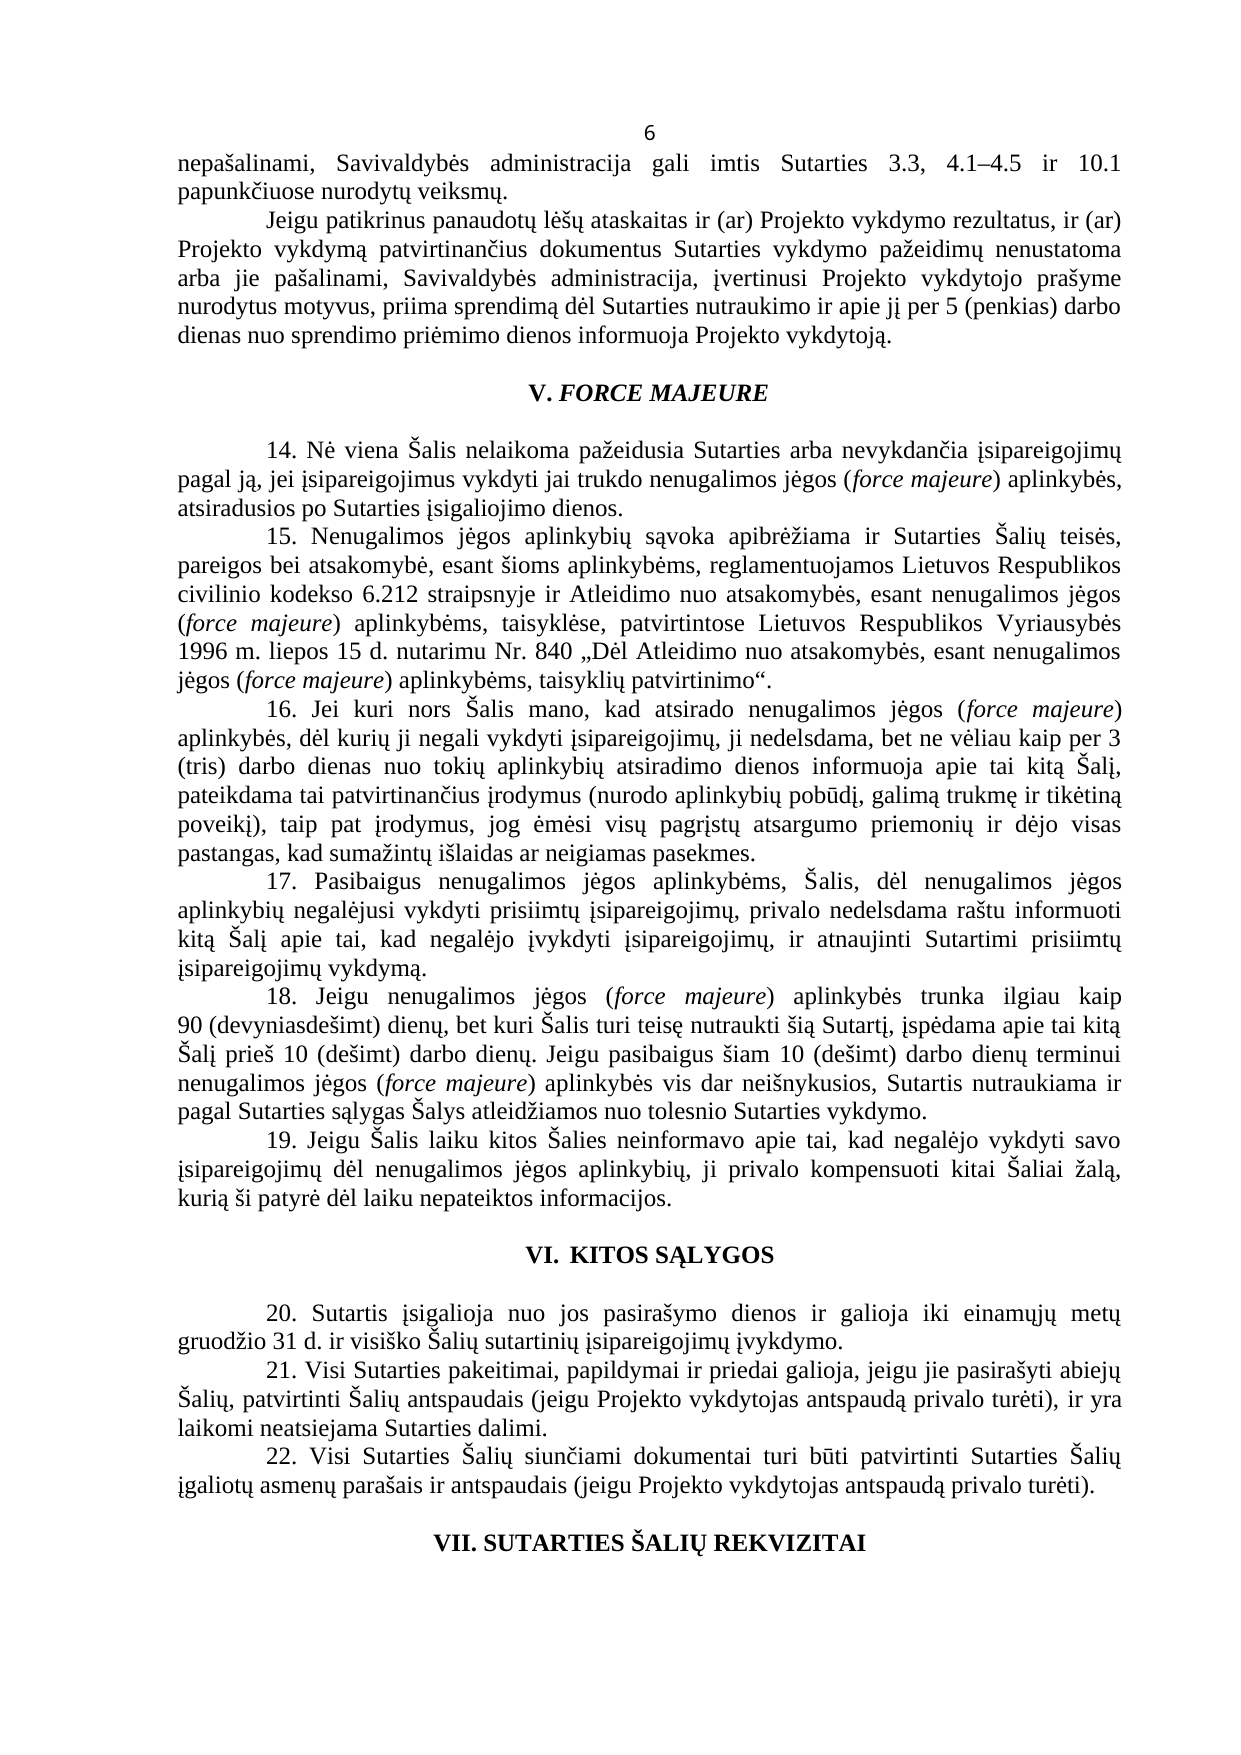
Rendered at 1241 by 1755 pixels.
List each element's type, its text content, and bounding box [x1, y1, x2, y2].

text V. FORCE MAJEURE [177, 378, 1122, 406]
text VI. KITOS SĄLYGOS [177, 1240, 1122, 1269]
text nepašalinami, Savivaldybės administracija gali imtis Sutarties 3.3, 4.1–4.5 ir 10.1 papunkčiuose nurodytų veiksmų. [177, 148, 1122, 205]
text 14. Nė viena Šalis nelaikoma pažeidusia Sutarties arba nevykdančia įsipareigojimų pagal ją, jei įsipareigojimus vykdyti jai trukdo nenugalimos jėgos (force majeure) aplinkybės, atsiradusios po Sutarties įsigaliojimo dienos. [177, 435, 1122, 521]
text 21. Visi Sutarties pakeitimai, papildymai ir priedai galioja, jeigu jie pasirašyti abiejų Šalių, patvirtinti Šalių antspaudais (jeigu Projekto vykdytojas antspaudą privalo turėti), ir yra laikomi neatsiejama Sutarties dalimi. [177, 1355, 1122, 1441]
text 20. Sutartis įsigalioja nuo jos pasirašymo dienos ir galioja iki einamųjų metų gruodžio 31 d. ir visiško Šalių sutartinių įsipareigojimų įvykdymo. [177, 1298, 1122, 1355]
text 18. Jeigu nenugalimos jėgos (force majeure) aplinkybės trunka ilgiau kaip 90 (devyniasdešimt) dienų, bet kuri Šalis turi teisę nutraukti šią Sutartį, įspėdama apie tai kitą Šalį prieš 10 (dešimt) darbo dienų. Jeigu pasibaigus šiam 10 (dešimt) darbo dienų terminui nenugalimos jėgos (force majeure) aplinkybės vis dar neišnykusios, Sutartis nutraukiama ir pagal Sutarties sąlygas Šalys atleidžiamos nuo tolesnio Sutarties vykdymo. [177, 981, 1122, 1125]
text 19. Jeigu Šalis laiku kitos Šalies neinformavo apie tai, kad negalėjo vykdyti savo įsipareigojimų dėl nenugalimos jėgos aplinkybių, ji privalo kompensuoti kitai Šaliai žalą, kurią ši patyrė dėl laiku nepateiktos informacijos. [177, 1125, 1122, 1211]
text 15. Nenugalimos jėgos aplinkybių sąvoka apibrėžiama ir Sutarties Šalių teisės, pareigos bei atsakomybė, esant šioms aplinkybėms, reglamentuojamos Lietuvos Respublikos civilinio kodekso 6.212 straipsnyje ir Atleidimo nuo atsakomybės, esant nenugalimos jėgos (force majeure) aplinkybėms, taisyklėse, patvirtintose Lietuvos Respublikos Vyriausybės 1996 m. liepos 15 d. nutarimu Nr. 840 „Dėl Atleidimo nuo atsakomybės, esant nenugalimos jėgos (force majeure) aplinkybėms, taisyklių patvirtinimo“. [177, 521, 1122, 694]
text 22. Visi Sutarties Šalių siunčiami dokumentai turi būti patvirtinti Sutarties Šalių įgaliotų asmenų parašais ir antspaudais (jeigu Projekto vykdytojas antspaudą privalo turėti). [177, 1441, 1122, 1499]
text 16. Jei kuri nors Šalis mano, kad atsirado nenugalimos jėgos (force majeure) aplinkybės, dėl kurių ji negali vykdyti įsipareigojimų, ji nedelsdama, bet ne vėliau kaip per 3 (tris) darbo dienas nuo tokių aplinkybių atsiradimo dienos informuoja apie tai kitą Šalį, pateikdama tai patvirtinančius įrodymus (nurodo aplinkybių pobūdį, galimą trukmę ir tikėtiną poveikį), taip pat įrodymus, jog ėmėsi visų pagrįstų atsargumo priemonių ir dėjo visas pastangas, kad sumažintų išlaidas ar neigiamas pasekmes. [177, 694, 1122, 866]
text Jeigu patikrinus panaudotų lėšų ataskaitas ir (ar) Projekto vykdymo rezultatus, ir (ar) Projekto vykdymą patvirtinančius dokumentus Sutarties vykdymo pažeidimų nenustatoma arba jie pašalinami, Savivaldybės administracija, įvertinusi Projekto vykdytojo prašyme nurodytus motyvus, priima sprendimą dėl Sutarties nutraukimo ir apie jį per 5 (penkias) darbo dienas nuo sprendimo priėmimo dienos informuoja Projekto vykdytoją. [177, 205, 1122, 349]
text VII. SUTARTIES ŠALIŲ REKVIZITAI [177, 1528, 1122, 1556]
text 17. Pasibaigus nenugalimos jėgos aplinkybėms, Šalis, dėl nenugalimos jėgos aplinkybių negalėjusi vykdyti prisiimtų įsipareigojimų, privalo nedelsdama raštu informuoti kitą Šalį apie tai, kad negalėjo įvykdyti įsipareigojimų, ir atnaujinti Sutartimi prisiimtų įsipareigojimų vykdymą. [177, 866, 1122, 981]
